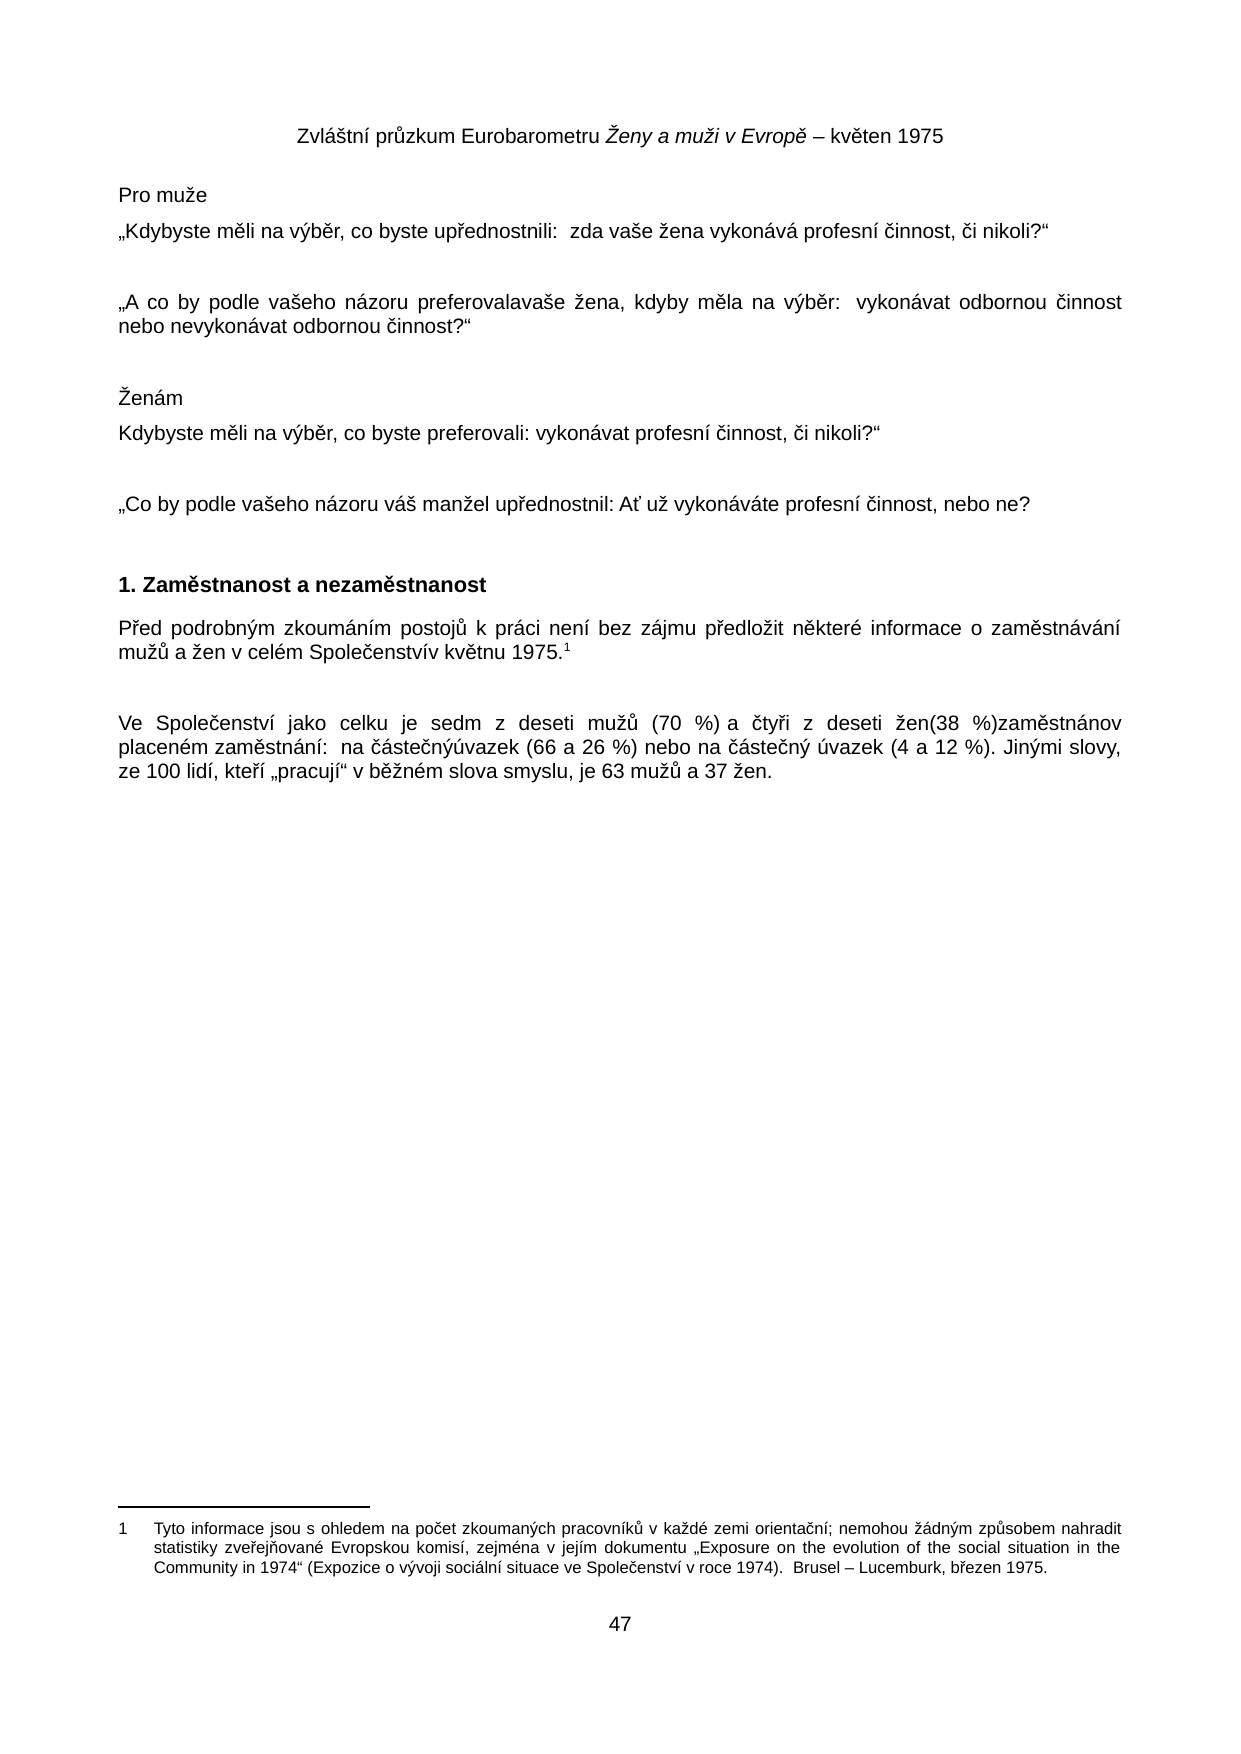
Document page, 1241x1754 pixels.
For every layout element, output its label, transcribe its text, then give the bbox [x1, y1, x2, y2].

text Ženám [118, 385, 1122, 409]
text „Kdybyste měli na výběr, co byste upřednostnili: zda vaše žena vykonává profesní činnost, či nikoli?“ [118, 219, 1122, 243]
text Tyto informace jsou s ohledem na počet zkoumaných pracovníků v každé zemi orientační; nemohou žádným způsobem nahradit statistiky zveřejňované Evropskou komisí, zejména v jejím dokumentu „Exposure on the evolution of the social situation in the Community in 1974“ (Expozice o vývoji sociální situace ve Společenství v roce 1974). Brusel – Lucemburk, březen 1975. [118, 1519, 1122, 1577]
subtitle 1. Zaměstnanost a nezaměstnanost [118, 572, 1122, 597]
text „Co by podle vašeho názoru váš manžel upřednostnil: Ať už vykonáváte profesní činnost, nebo ne? [118, 492, 1122, 516]
text Před podrobným zkoumáním postojů k práci není bez zájmu předložit některé informace o zaměstnávání mužů a žen v celém Společenstvív květnu 1975. [118, 616, 1122, 664]
text Pro muže [118, 183, 1122, 207]
text Ve Společenství jako celku je sedm z deseti mužů (70 %) a čtyři z deseti žen(38 %)zaměstnánov placeném zaměstnání: na částečnýúvazek (66 a 26 %) nebo na částečný úvazek (4 a 12 %). Jinými slovy, ze 100 lidí, kteří „pracují“ v běžném slova smyslu, je 63 mužů a 37 žen. [118, 711, 1122, 783]
text „A co by podle vašeho názoru preferovalavaše žena, kdyby měla na výběr: vykonávat odbornou činnost nebo nevykonávat odbornou činnost?“ [118, 290, 1122, 338]
text Kdybyste měli na výběr, co byste preferovali: vykonávat profesní činnost, či nikoli?“ [118, 421, 1122, 445]
